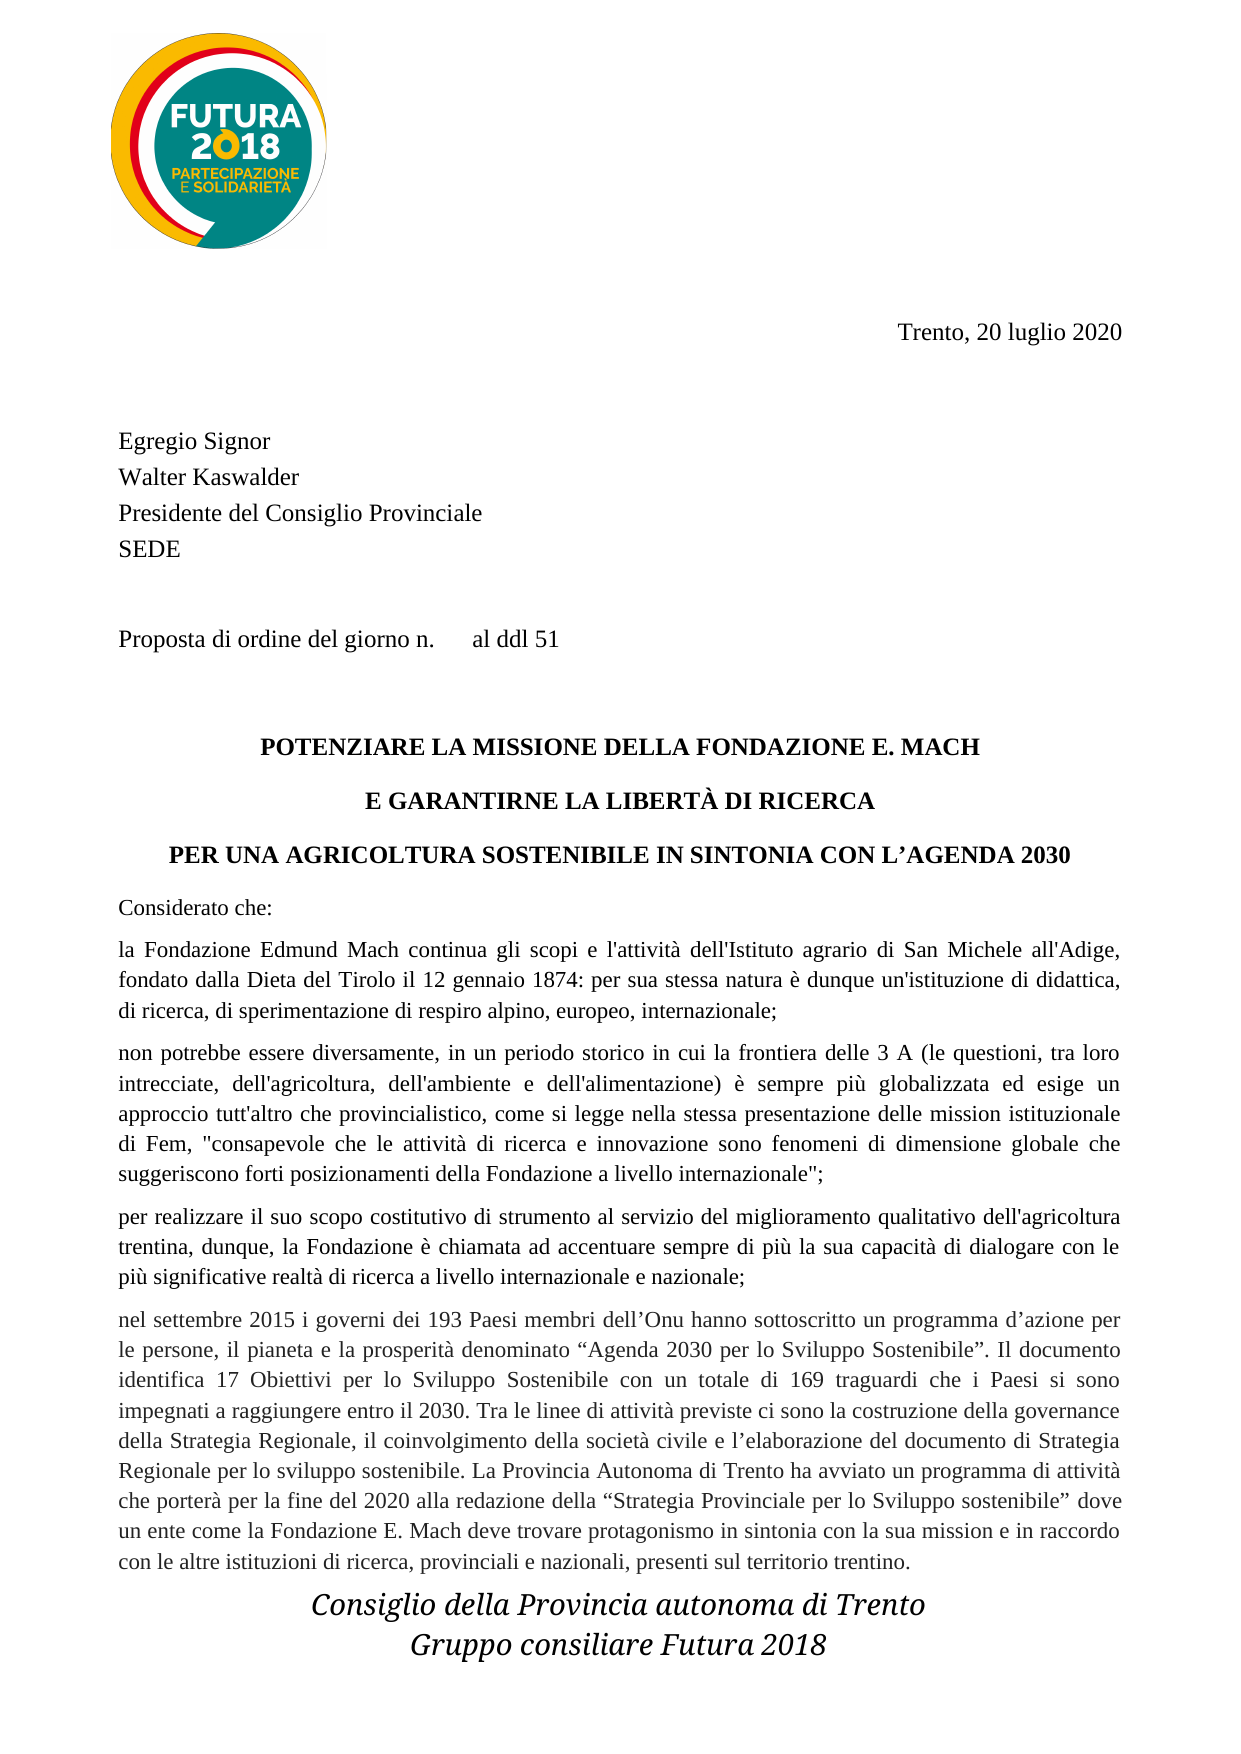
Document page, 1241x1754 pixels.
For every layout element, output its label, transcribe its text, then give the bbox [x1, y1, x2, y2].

text E GARANTIRNE LA LIBERTÀ DI RICERCA [118, 786, 1122, 815]
text Presidente del Consiglio Provinciale [118, 498, 1122, 527]
text SEDE [118, 534, 1122, 563]
picture [111, 33, 327, 249]
text Considerato che: [118, 894, 1122, 920]
text POTENZIARE LA MISSIONE DELLA FONDAZIONE E. MACH [118, 732, 1122, 761]
text per realizzare il suo scopo costitutivo di strumento al servizio del miglioramento qualitativo dell'agricoltura trentina, dunque, la Fondazione è chiamata ad accentuare sempre di più la sua capacità di dialogare con le più significative realtà di ricerca a livello internazionale e nazionale; [118, 1203, 1122, 1290]
text la Fondazione Edmund Mach continua gli scopi e l'attività dell'Istituto agrario di San Michele all'Adige, fondato dalla Dieta del Tirolo il 12 gennaio 1874: per sua stessa natura è dunque un'istituzione di didattica, di ricerca, di sperimentazione di respiro alpino, europeo, internazionale; [118, 936, 1122, 1023]
text Proposta di ordine del giorno n. al ddl 51 [118, 624, 1122, 653]
text nel settembre 2015 i governi dei 193 Paesi membri dell’Onu hanno sottoscritto un programma d’azione per le persone, il pianeta e la prosperità denominato “Agenda 2030 per lo Sviluppo Sostenibile”. Il documento identifica 17 Obiettivi per lo Sviluppo Sostenibile con un totale di 169 traguardi che i Paesi si sono impegnati a raggiungere entro il 2030. Tra le linee di attività previste ci sono la costruzione della governance della Strategia Regionale, il coinvolgimento della società civile e l’elaborazione del documento di Strategia Regionale per lo sviluppo sostenibile. La Provincia Autonoma di Trento ha avviato un programma di attività che porterà per la fine del 2020 alla redazione della “Strategia Provinciale per lo Sviluppo sostenibile” dove un ente come la Fondazione E. Mach deve trovare protagonismo in sintonia con la sua mission e in raccordo con le altre istituzioni di ricerca, provinciali e nazionali, presenti sul territorio trentino. [118, 1306, 1122, 1574]
text Egregio Signor [118, 426, 1122, 455]
text PER UNA AGRICOLTURA SOSTENIBILE IN SINTONIA CON L’AGENDA 2030 [118, 840, 1122, 868]
text Trento, 20 luglio 2020 [118, 317, 1122, 346]
text non potrebbe essere diversamente, in un periodo storico in cui la frontiera delle 3 A (le questioni, tra loro intrecciate, dell'agricoltura, dell'ambiente e dell'alimentazione) è sempre più globalizzata ed esige un approccio tutt'altro che provincialistico, come si legge nella stessa presentazione delle mission istituzionale di Fem, "consapevole che le attività di ricerca e innovazione sono fenomeni di dimensione globale che suggeriscono forti posizionamenti della Fondazione a livello internazionale"; [118, 1039, 1122, 1187]
text Walter Kaswalder [118, 462, 1122, 491]
